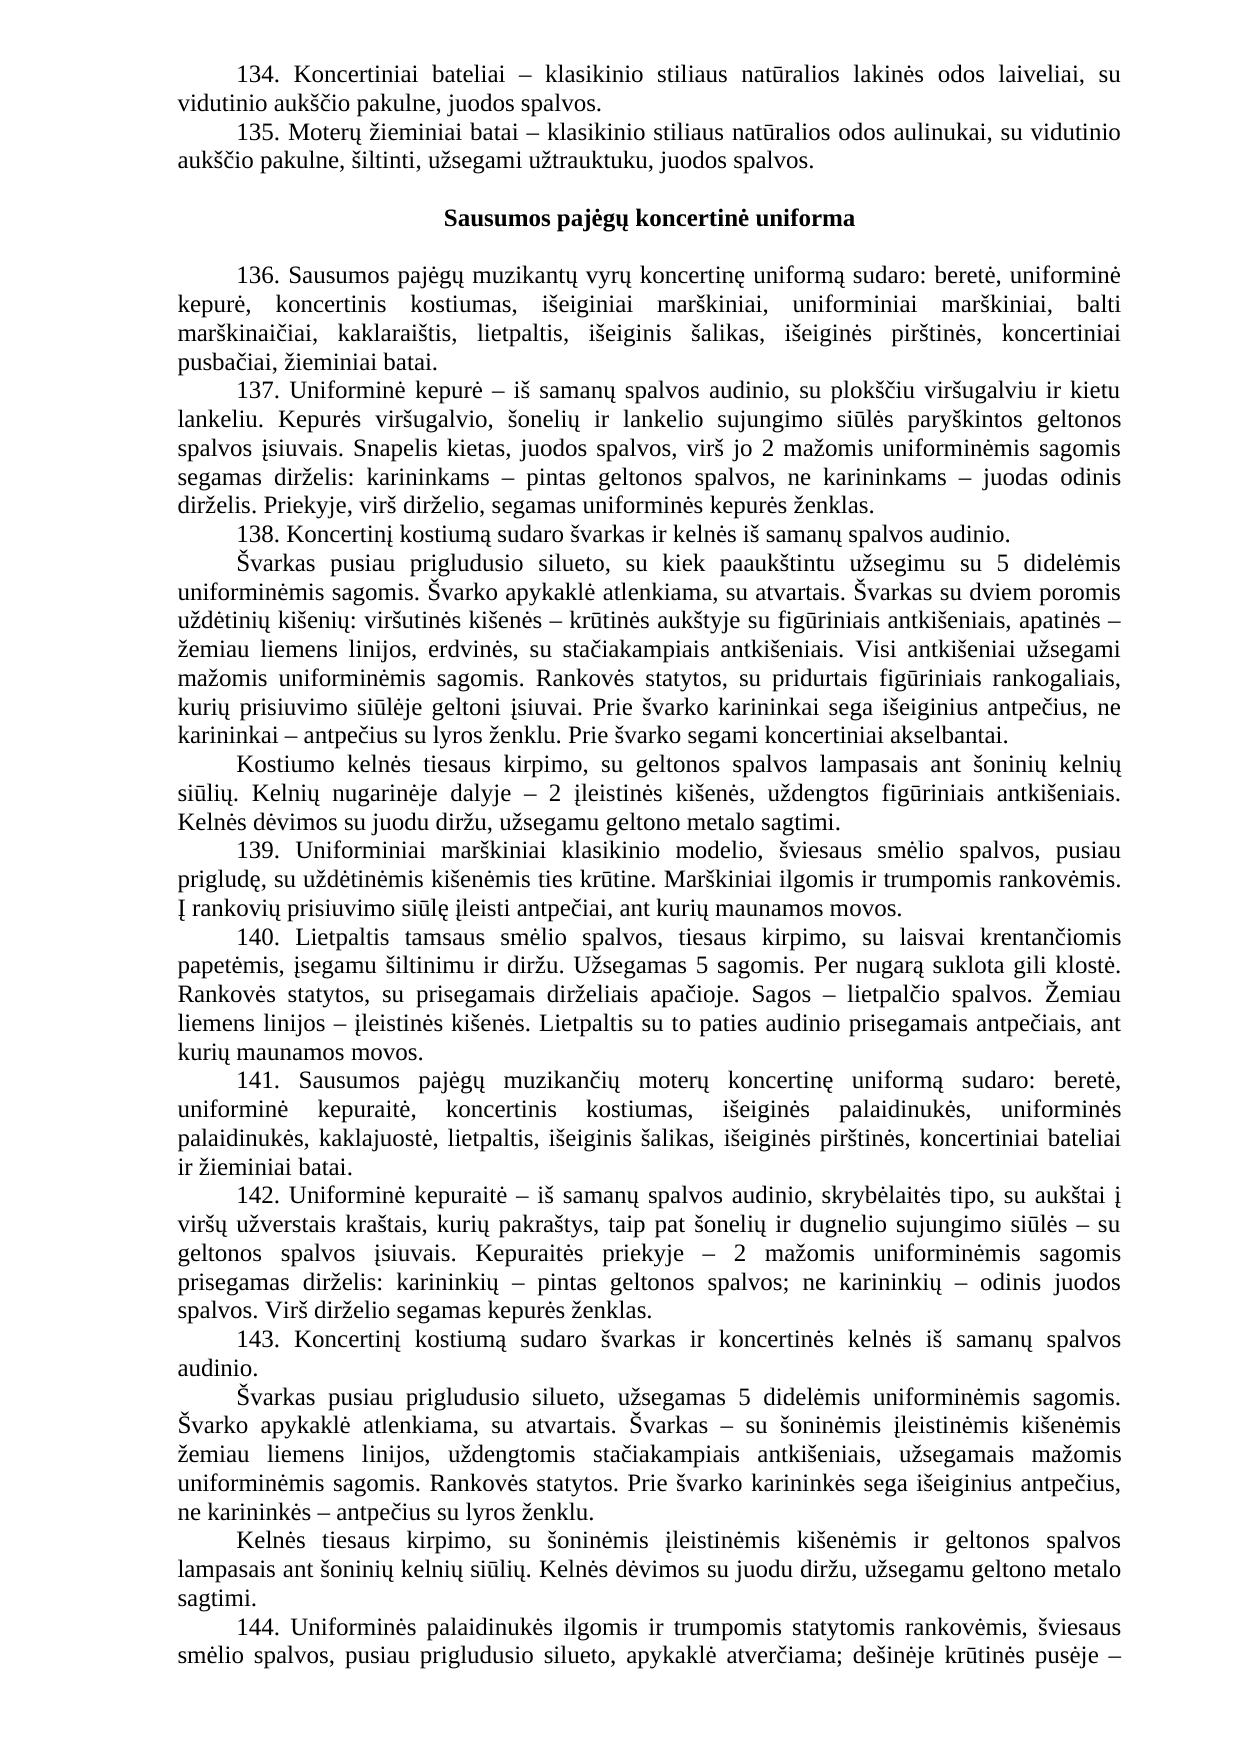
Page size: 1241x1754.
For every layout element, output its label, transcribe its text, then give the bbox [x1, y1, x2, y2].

text Sausumos pajėgų koncertinė uniforma [177, 203, 1122, 232]
text 138. Koncertinį kostiumą sudaro švarkas ir kelnės iš samanų spalvos audinio. [177, 519, 1122, 548]
text 139. Uniforminiai marškiniai klasikinio modelio, šviesaus smėlio spalvos, pusiau prigludę, su uždėtinėmis kišenėmis ties krūtine. Marškiniai ilgomis ir trumpomis rankovėmis. Į rankovių prisiuvimo siūlę įleisti antpečiai, ant kurių maunamos movos. [177, 835, 1122, 922]
text Švarkas pusiau prigludusio silueto, su kiek paaukštintu užsegimu su 5 didelėmis uniforminėmis sagomis. Švarko apykaklė atlenkiama, su atvartais. Švarkas su dviem poromis uždėtinių kišenių: viršutinės kišenės – krūtinės aukštyje su figūriniais antkišeniais, apatinės – žemiau liemens linijos, erdvinės, su stačiakampiais antkišeniais. Visi antkišeniai užsegami mažomis uniforminėmis sagomis. Rankovės statytos, su pridurtais figūriniais rankogaliais, kurių prisiuvimo siūlėje geltoni įsiuvai. Prie švarko karininkai sega išeiginius antpečius, ne karininkai – antpečius su lyros ženklu. Prie švarko segami koncertiniai akselbantai. [177, 548, 1122, 749]
text Kostiumo kelnės tiesaus kirpimo, su geltonos spalvos lampasais ant šoninių kelnių siūlių. Kelnių nugarinėje dalyje – 2 įleistinės kišenės, uždengtos figūriniais antkišeniais. Kelnės dėvimos su juodu diržu, užsegamu geltono metalo sagtimi. [177, 749, 1122, 835]
text 136. Sausumos pajėgų muzikantų vyrų koncertinę uniformą sudaro: beretė, uniforminė kepurė, koncertinis kostiumas, išeiginiai marškiniai, uniforminiai marškiniai, balti marškinaičiai, kaklaraištis, lietpaltis, išeiginis šalikas, išeiginės pirštinės, koncertiniai pusbačiai, žieminiai batai. [177, 260, 1122, 375]
text 135. Moterų žieminiai batai – klasikinio stiliaus natūralios odos aulinukai, su vidutinio aukščio pakulne, šiltinti, užsegami užtrauktuku, juodos spalvos. [177, 117, 1122, 174]
text Kelnės tiesaus kirpimo, su šoninėmis įleistinėmis kišenėmis ir geltonos spalvos lampasais ant šoninių kelnių siūlių. Kelnės dėvimos su juodu diržu, užsegamu geltono metalo sagtimi. [177, 1525, 1122, 1612]
text 143. Koncertinį kostiumą sudaro švarkas ir koncertinės kelnės iš samanų spalvos audinio. [177, 1324, 1122, 1382]
text 140. Lietpaltis tamsaus smėlio spalvos, tiesaus kirpimo, su laisvai krentančiomis papetėmis, įsegamu šiltinimu ir diržu. Užsegamas 5 sagomis. Per nugarą suklota gili klostė. Rankovės statytos, su prisegamais dirželiais apačioje. Sagos – lietpalčio spalvos. Žemiau liemens linijos – įleistinės kišenės. Lietpaltis su to paties audinio prisegamais antpečiais, ant kurių maunamos movos. [177, 922, 1122, 1065]
text 142. Uniforminė kepuraitė – iš samanų spalvos audinio, skrybėlaitės tipo, su aukštai į viršų užverstais kraštais, kurių pakraštys, taip pat šonelių ir dugnelio sujungimo siūlės – su geltonos spalvos įsiuvais. Kepuraitės priekyje – 2 mažomis uniforminėmis sagomis prisegamas dirželis: karininkių – pintas geltonos spalvos; ne karininkių – odinis juodos spalvos. Virš dirželio segamas kepurės ženklas. [177, 1180, 1122, 1324]
text 134. Koncertiniai bateliai – klasikinio stiliaus natūralios lakinės odos laiveliai, su vidutinio aukščio pakulne, juodos spalvos. [177, 59, 1122, 117]
text 141. Sausumos pajėgų muzikančių moterų koncertinę uniformą sudaro: beretė, uniforminė kepuraitė, koncertinis kostiumas, išeiginės palaidinukės, uniforminės palaidinukės, kaklajuostė, lietpaltis, išeiginis šalikas, išeiginės pirštinės, koncertiniai bateliai ir žieminiai batai. [177, 1065, 1122, 1180]
text 144. Uniforminės palaidinukės ilgomis ir trumpomis statytomis rankovėmis, šviesaus smėlio spalvos, pusiau prigludusio silueto, apykaklė atverčiama; dešinėje krūtinės pusėje – [177, 1612, 1122, 1669]
text Švarkas pusiau prigludusio silueto, užsegamas 5 didelėmis uniforminėmis sagomis. Švarko apykaklė atlenkiama, su atvartais. Švarkas – su šoninėmis įleistinėmis kišenėmis žemiau liemens linijos, uždengtomis stačiakampiais antkišeniais, užsegamais mažomis uniforminėmis sagomis. Rankovės statytos. Prie švarko karininkės sega išeiginius antpečius, ne karininkės – antpečius su lyros ženklu. [177, 1382, 1122, 1525]
text 137. Uniforminė kepurė – iš samanų spalvos audinio, su plokščiu viršugalviu ir kietu lankeliu. Kepurės viršugalvio, šonelių ir lankelio sujungimo siūlės paryškintos geltonos spalvos įsiuvais. Snapelis kietas, juodos spalvos, virš jo 2 mažomis uniforminėmis sagomis segamas dirželis: karininkams – pintas geltonos spalvos, ne karininkams – juodas odinis dirželis. Priekyje, virš dirželio, segamas uniforminės kepurės ženklas. [177, 375, 1122, 519]
